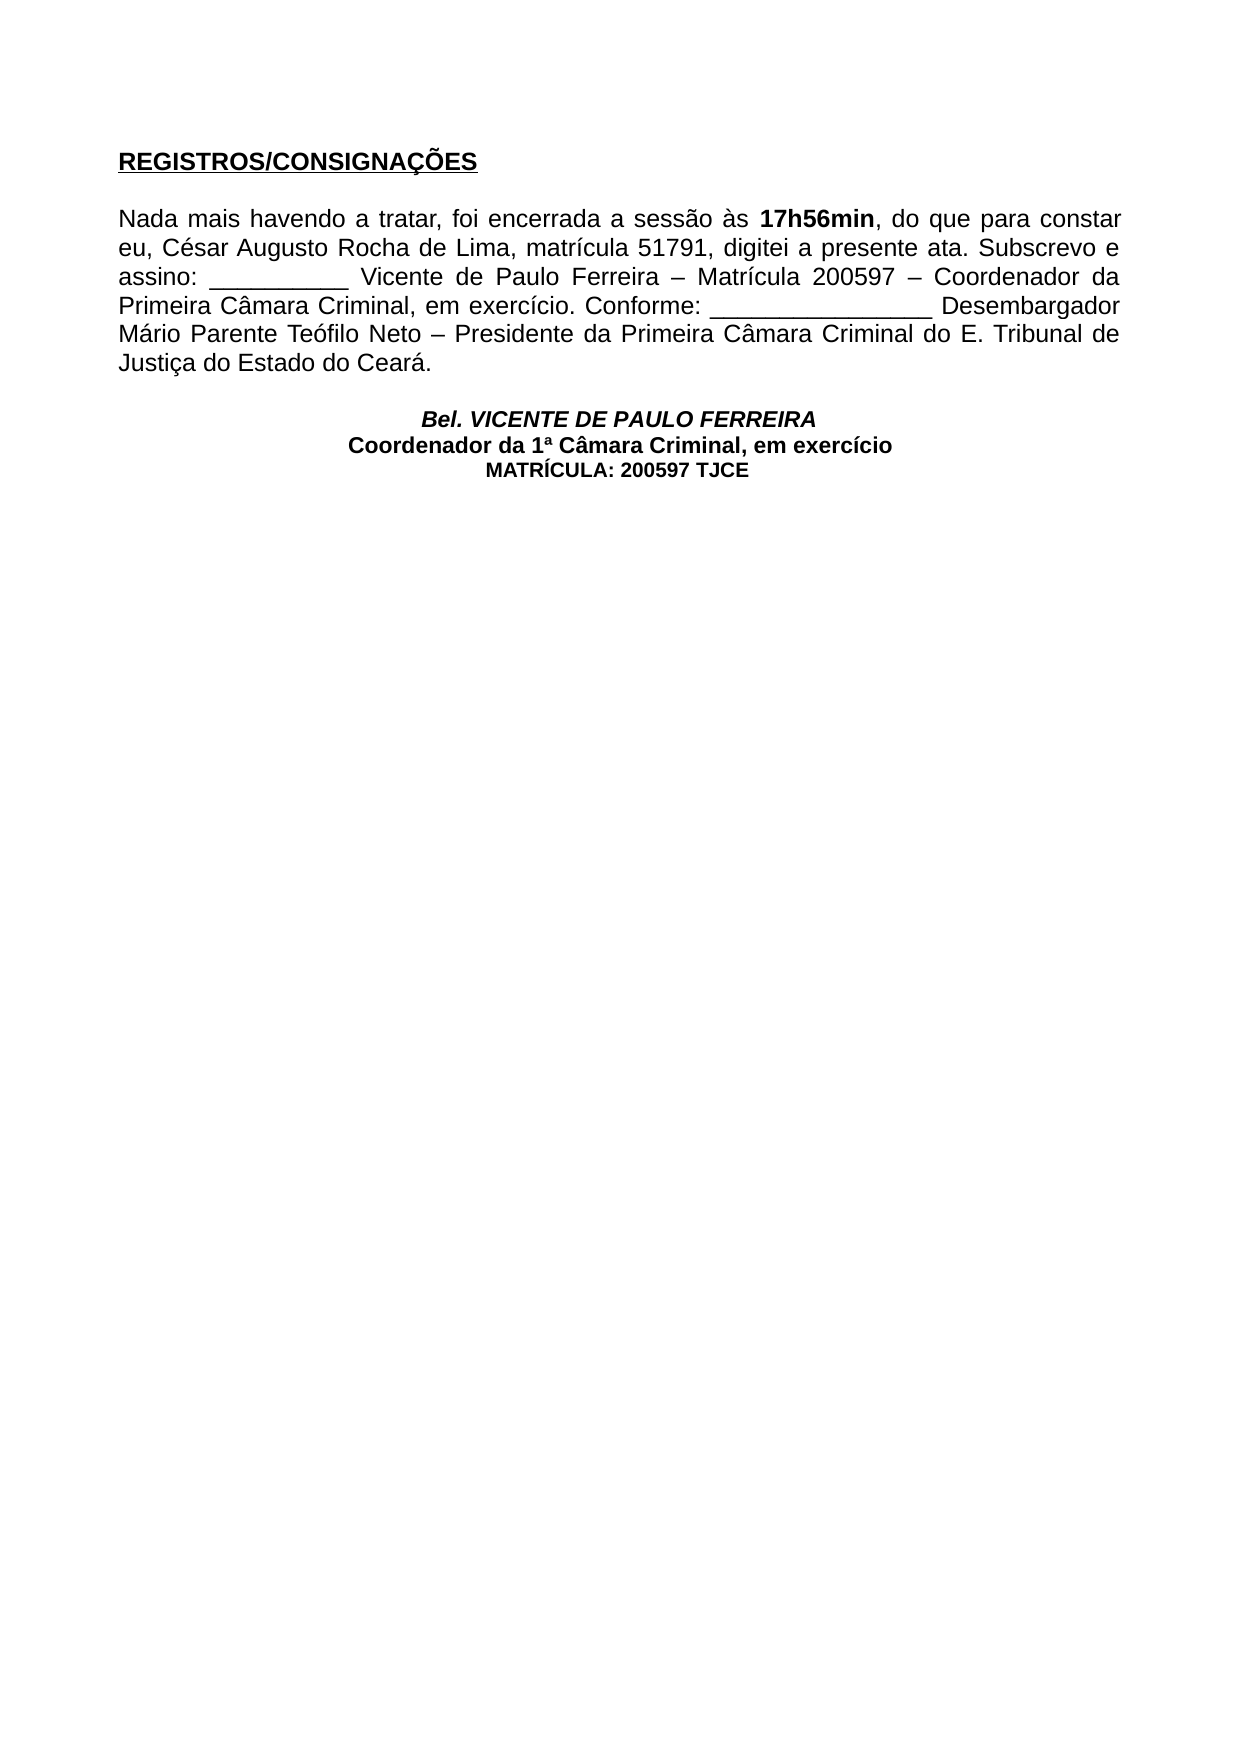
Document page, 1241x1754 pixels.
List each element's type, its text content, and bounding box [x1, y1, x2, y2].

text Coordenador da 1ª Câmara Criminal, em exercício [118, 432, 1122, 458]
text Nada mais havendo a tratar, foi encerrada a sessão às 17h56min, do que para constar eu, César Augusto Rocha de Lima, matrícula 51791, digitei a presente ata. Subscrevo e assino: __________ Vicente de Paulo Ferreira – Matrícula 200597 – Coordenador da Primeira Câmara Criminal, em exercício. Conforme: ________________ Desembargador Mário Parente Teófilo Neto – Presidente da Primeira Câmara Criminal do E. Tribunal de Justiça do Estado do Ceará. [118, 204, 1122, 377]
text MaTRÍcula: 200597 TJCE [118, 458, 1122, 482]
text REGISTROS/CONSIGNAÇÕES [118, 147, 1122, 176]
text Bel. VICENTE DE PAULO FERREIRA [118, 406, 1122, 432]
